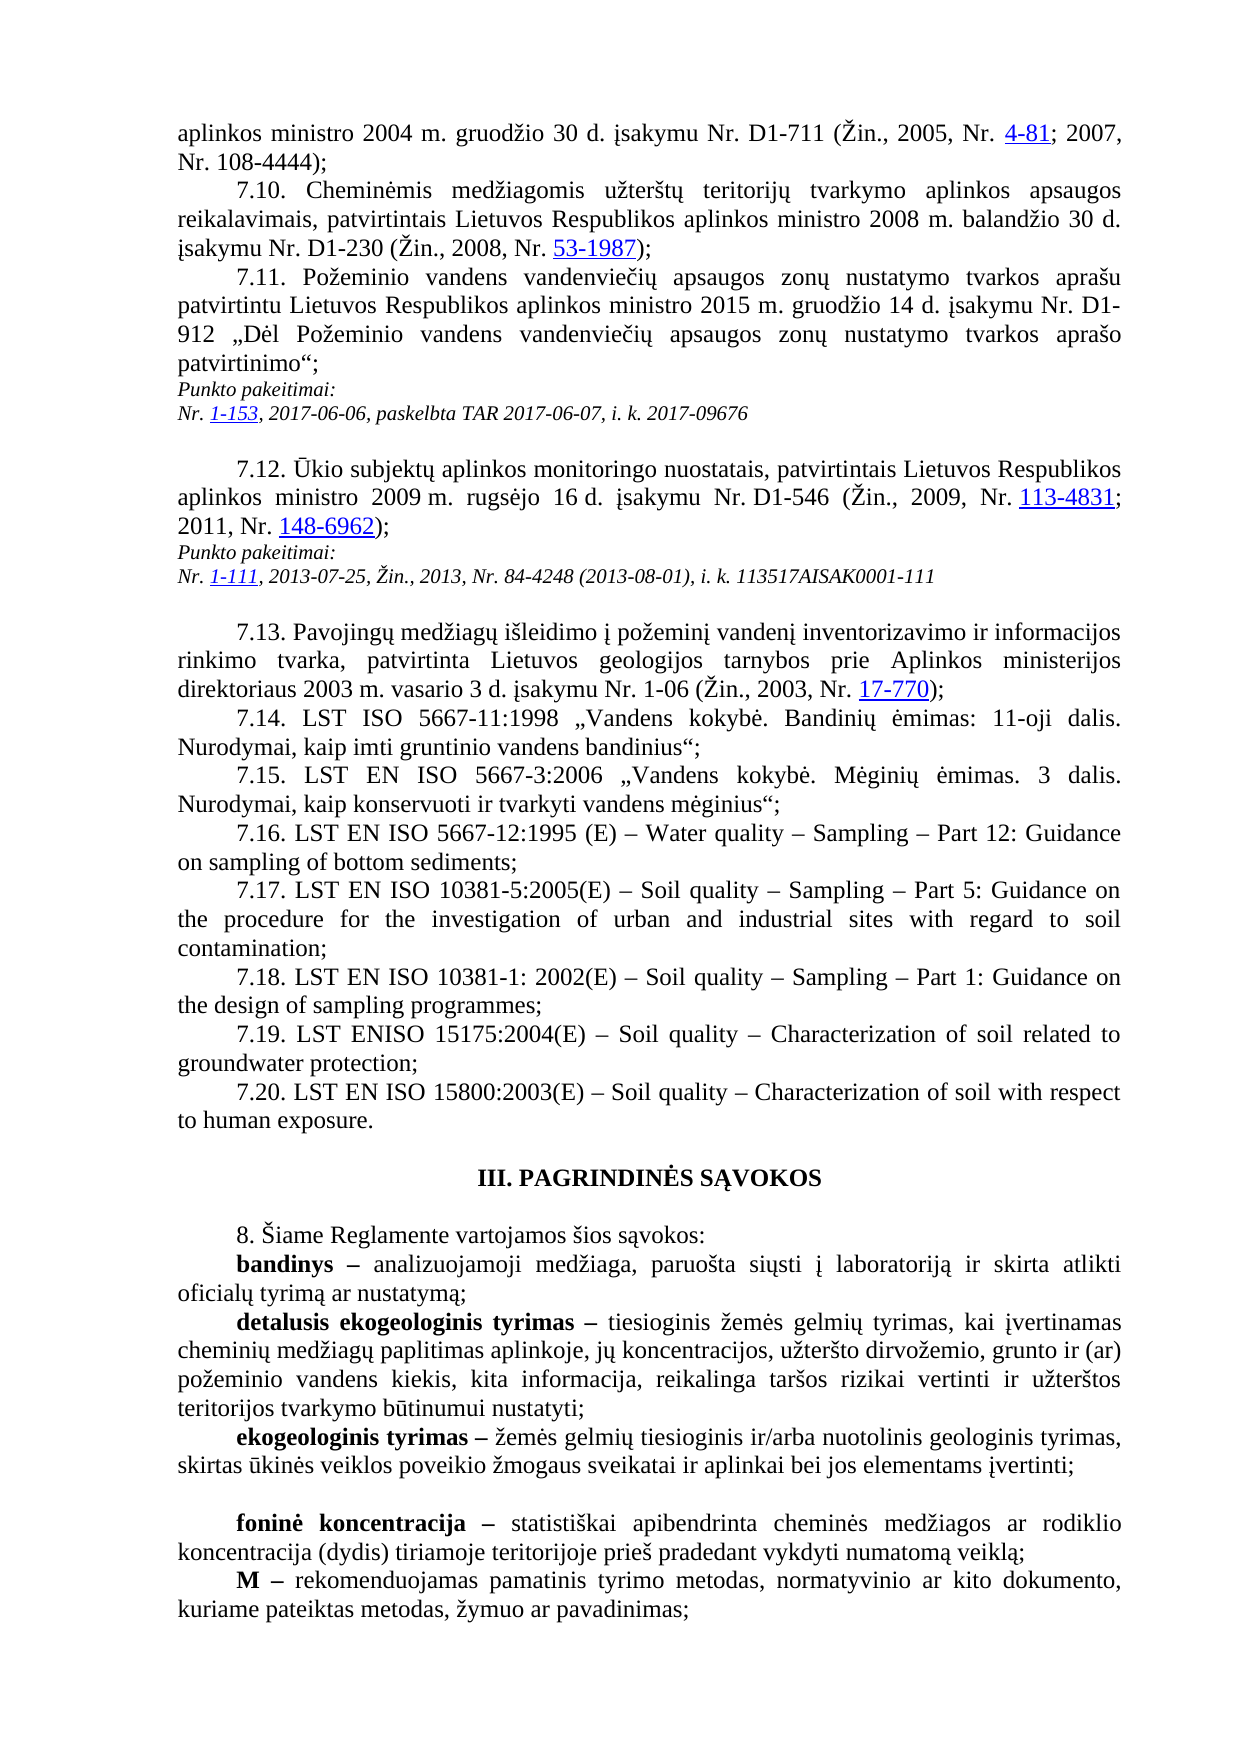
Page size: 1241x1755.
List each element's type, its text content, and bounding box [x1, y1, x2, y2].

text Nr. 1-111, 2013-07-25, Žin., 2013, Nr. 84-4248 (2013-08-01), i. k. 113517AISAK0001-111 [177, 564, 1122, 588]
text 7.11. Požeminio vandens vandenviečių apsaugos zonų nustatymo tvarkos aprašu patvirtintu Lietuvos Respublikos aplinkos ministro 2015 m. gruodžio 14 d. įsakymu Nr. D1-912 „Dėl Požeminio vandens vandenviečių apsaugos zonų nustatymo tvarkos aprašo patvirtinimo“; [177, 262, 1122, 377]
text 7.14. LST ISO 5667-11:1998 „Vandens kokybė. Bandinių ėmimas: 11-oji dalis. Nurodymai, kaip imti gruntinio vandens bandinius“; [177, 703, 1122, 761]
text III. PAGRINDINĖS SĄVOKOS [177, 1163, 1122, 1192]
text 7.18. LST EN ISO 10381-1: 2002(E) – Soil quality – Sampling – Part 1: Guidance on the design of sampling programmes; [177, 962, 1122, 1019]
text aplinkos ministro 2004 m. gruodžio 30 d. įsakymu Nr. D1-711 (Žin., 2005, Nr. 4-81; 2007, Nr. 108-4444); [177, 118, 1122, 176]
text 7.13. Pavojingų medžiagų išleidimo į požeminį vandenį inventorizavimo ir informacijos rinkimo tvarka, patvirtinta Lietuvos geologijos tarnybos prie Aplinkos ministerijos direktoriaus 2003 m. vasario 3 d. įsakymu Nr. 1-06 (Žin., 2003, Nr. 17-770); [177, 617, 1122, 703]
text ekogeologinis tyrimas – žemės gelmių tiesioginis ir/arba nuotolinis geologinis tyrimas, skirtas ūkinės veiklos poveikio žmogaus sveikatai ir aplinkai bei jos elementams įvertinti; [177, 1422, 1122, 1479]
text detalusis ekogeologinis tyrimas – tiesioginis žemės gelmių tyrimas, kai įvertinamas cheminių medžiagų paplitimas aplinkoje, jų koncentracijos, užteršto dirvožemio, grunto ir (ar) požeminio vandens kiekis, kita informacija, reikalinga taršos rizikai vertinti ir užterštos teritorijos tvarkymo būtinumui nustatyti; [177, 1307, 1122, 1422]
text Nr. 1-153, 2017-06-06, paskelbta TAR 2017-06-07, i. k. 2017-09676 [177, 401, 1122, 425]
text 7.10. Cheminėmis medžiagomis užterštų teritorijų tvarkymo aplinkos apsaugos reikalavimais, patvirtintais Lietuvos Respublikos aplinkos ministro 2008 m. balandžio 30 d. įsakymu Nr. D1-230 (Žin., 2008, Nr. 53-1987); [177, 176, 1122, 262]
text 7.17. LST EN ISO 10381-5:2005(E) – Soil quality – Sampling – Part 5: Guidance on the procedure for the investigation of urban and industrial sites with regard to soil contamination; [177, 876, 1122, 962]
text 7.15. LST EN ISO 5667-3:2006 „Vandens kokybė. Mėginių ėmimas. 3 dalis. Nurodymai, kaip konservuoti ir tvarkyti vandens mėginius“; [177, 761, 1122, 818]
text M – rekomenduojamas pamatinis tyrimo metodas, normatyvinio ar kito dokumento, kuriame pateiktas metodas, žymuo ar pavadinimas; [177, 1566, 1122, 1623]
text 7.12. Ūkio subjektų aplinkos monitoringo nuostatais, patvirtintais Lietuvos Respublikos aplinkos ministro 2009 m. rugsėjo 16 d. įsakymu Nr. D1-546 (Žin., 2009, Nr. 113-4831; 2011, Nr. 148-6962); [177, 454, 1122, 540]
text Punkto pakeitimai: [177, 377, 1122, 401]
text bandinys – analizuojamoji medžiaga, paruošta siųsti į laboratoriją ir skirta atlikti oficialų tyrimą ar nustatymą; [177, 1249, 1122, 1307]
text 8. Šiame Reglamente vartojamos šios sąvokos: [177, 1221, 1122, 1249]
text 7.16. LST EN ISO 5667-12:1995 (E) – Water quality – Sampling – Part 12: Guidance on sampling of bottom sediments; [177, 818, 1122, 876]
text foninė koncentracija – statistiškai apibendrinta cheminės medžiagos ar rodiklio koncentracija (dydis) tiriamoje teritorijoje prieš pradedant vykdyti numatomą veiklą; [177, 1508, 1122, 1566]
text 7.19. LST ENISO 15175:2004(E) – Soil quality – Characterization of soil related to groundwater protection; [177, 1019, 1122, 1077]
text 7.20. LST EN ISO 15800:2003(E) – Soil quality – Characterization of soil with respect to human exposure. [177, 1077, 1122, 1134]
text Punkto pakeitimai: [177, 540, 1122, 564]
